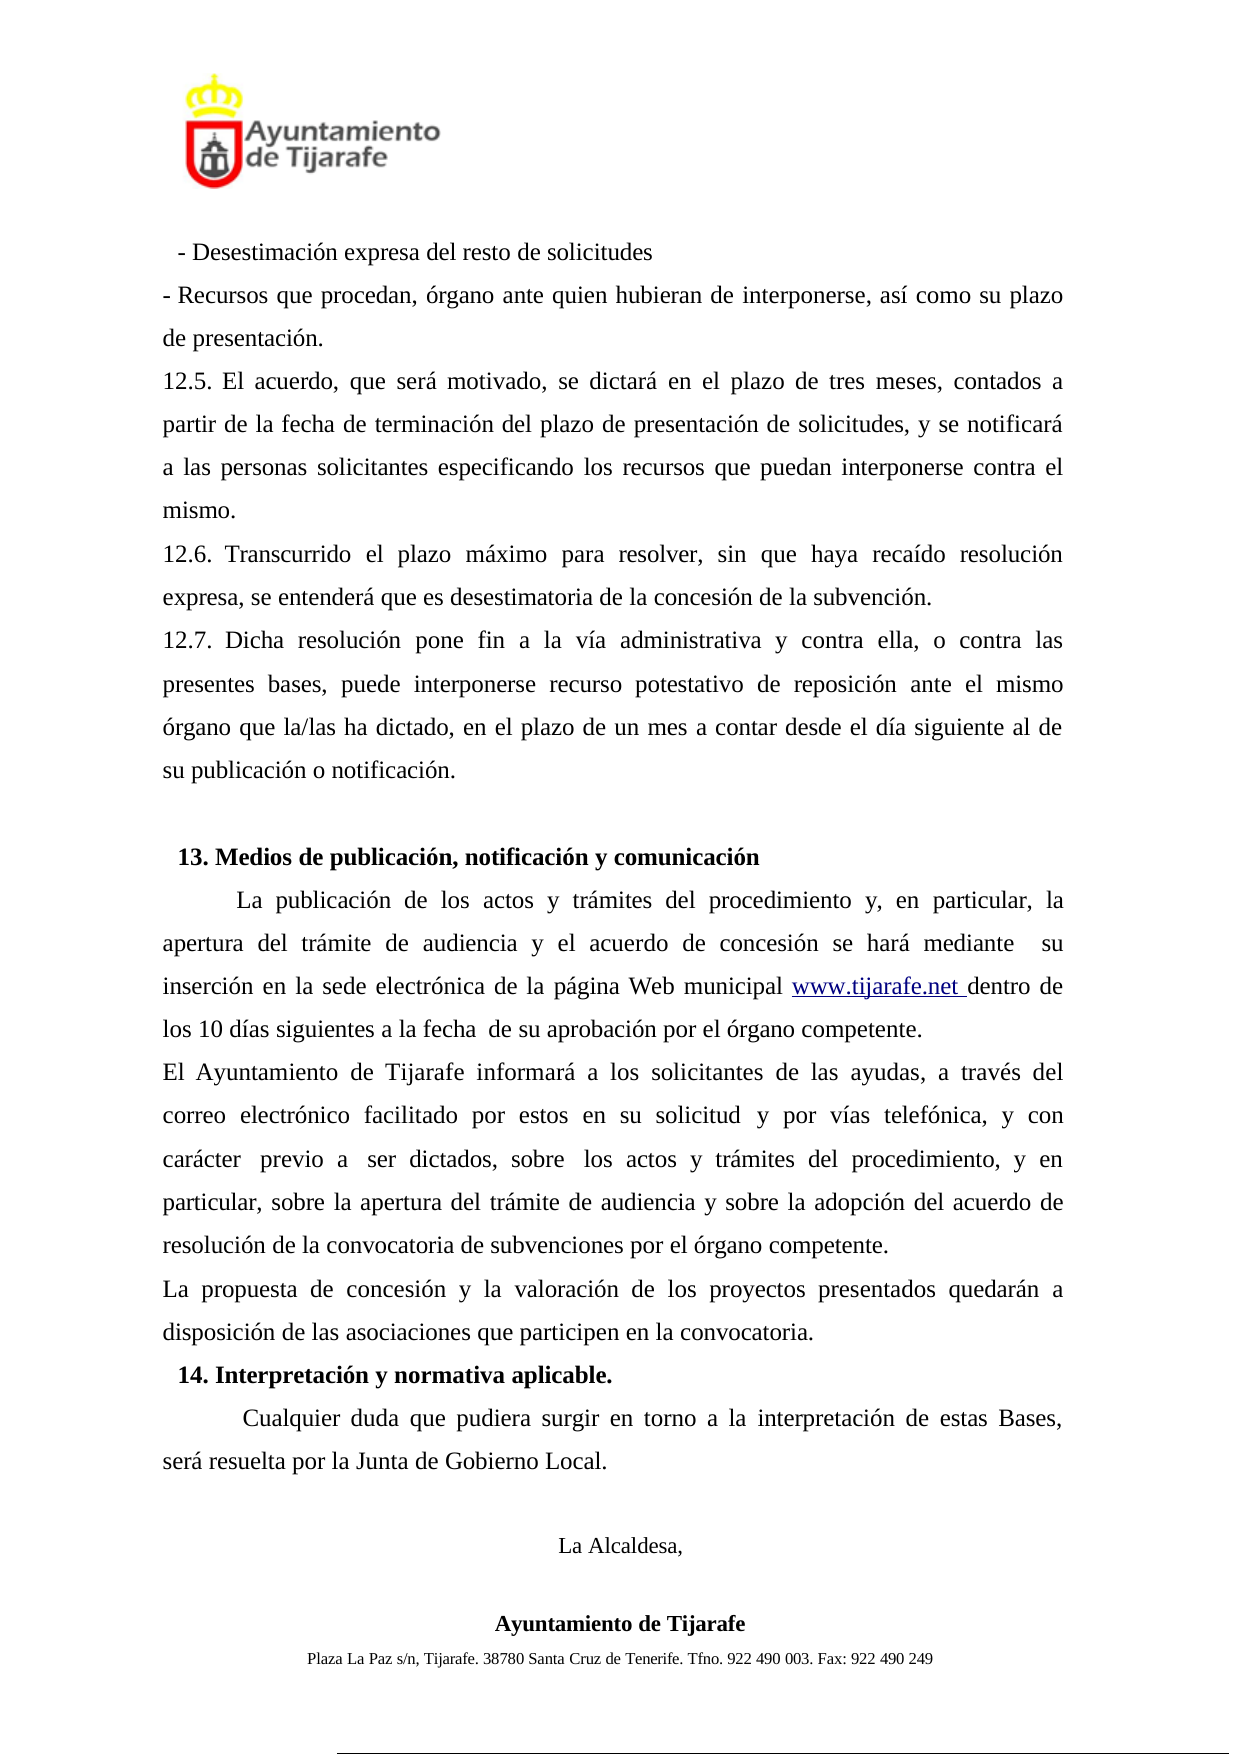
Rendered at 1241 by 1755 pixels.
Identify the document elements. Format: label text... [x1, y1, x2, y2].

text La publicación de los actos y trámites del procedimiento y, en particular, la apertura del trámite de audiencia y el acuerdo de concesión se hará mediante su inserción en la sede electrónica de la página Web municipal www.tijarafe.net dentro de los 10 días siguientes a la fecha de su aprobación por el órgano competente. [162, 885, 1064, 1043]
list Interpretación y normativa aplicable. [177, 1360, 1078, 1389]
list Medios de publicación, notificación y comunicación [177, 842, 1078, 870]
text La Alcaldesa, [163, 1533, 1078, 1559]
list El acuerdo, que será motivado, se dictará en el plazo de tres meses, contados a partir de la fecha de terminación del plazo de presentación de solicitudes, y se notificará a las personas solicitantes especificando los recursos que puedan interponerse contra el mismo. [162, 366, 1063, 524]
list Desestimación expresa del resto de solicitudes [177, 237, 1078, 265]
text La propuesta de concesión y la valoración de los proyectos presentados quedarán a disposición de las asociaciones que participen en la convocatoria. [162, 1274, 1064, 1345]
list Dicha resolución pone fin a la vía administrativa y contra ella, o contra las presentes bases, puede interponerse recurso potestativo de reposición ante el mismo órgano que la/las ha dictado, en el plazo de un mes a contar desde el día siguiente al de su publicación o notificación. [162, 626, 1063, 784]
list Recursos que procedan, órgano ante quien hubieran de interponerse, así como su plazo de presentación. [162, 280, 1064, 352]
list Transcurrido el plazo máximo para resolver, sin que haya recaído resolución expresa, se entenderá que es desestimatoria de la concesión de la subvención. [162, 539, 1063, 611]
text Cualquier duda que pudiera surgir en torno a la interpretación de estas Bases, será resuelta por la Junta de Gobierno Local. [162, 1403, 1063, 1475]
text El Ayuntamiento de Tijarafe informará a los solicitantes de las ayudas, a través del correo electrónico facilitado por estos en su solicitud y por vías telefónica, y con carácter previo a ser dictados, sobre los actos y trámites del procedimiento, y en particular, sobre la apertura del trámite de audiencia y sobre la adopción del acuerdo de resolución de la convocatoria de subvenciones por el órgano competente. [162, 1057, 1064, 1259]
